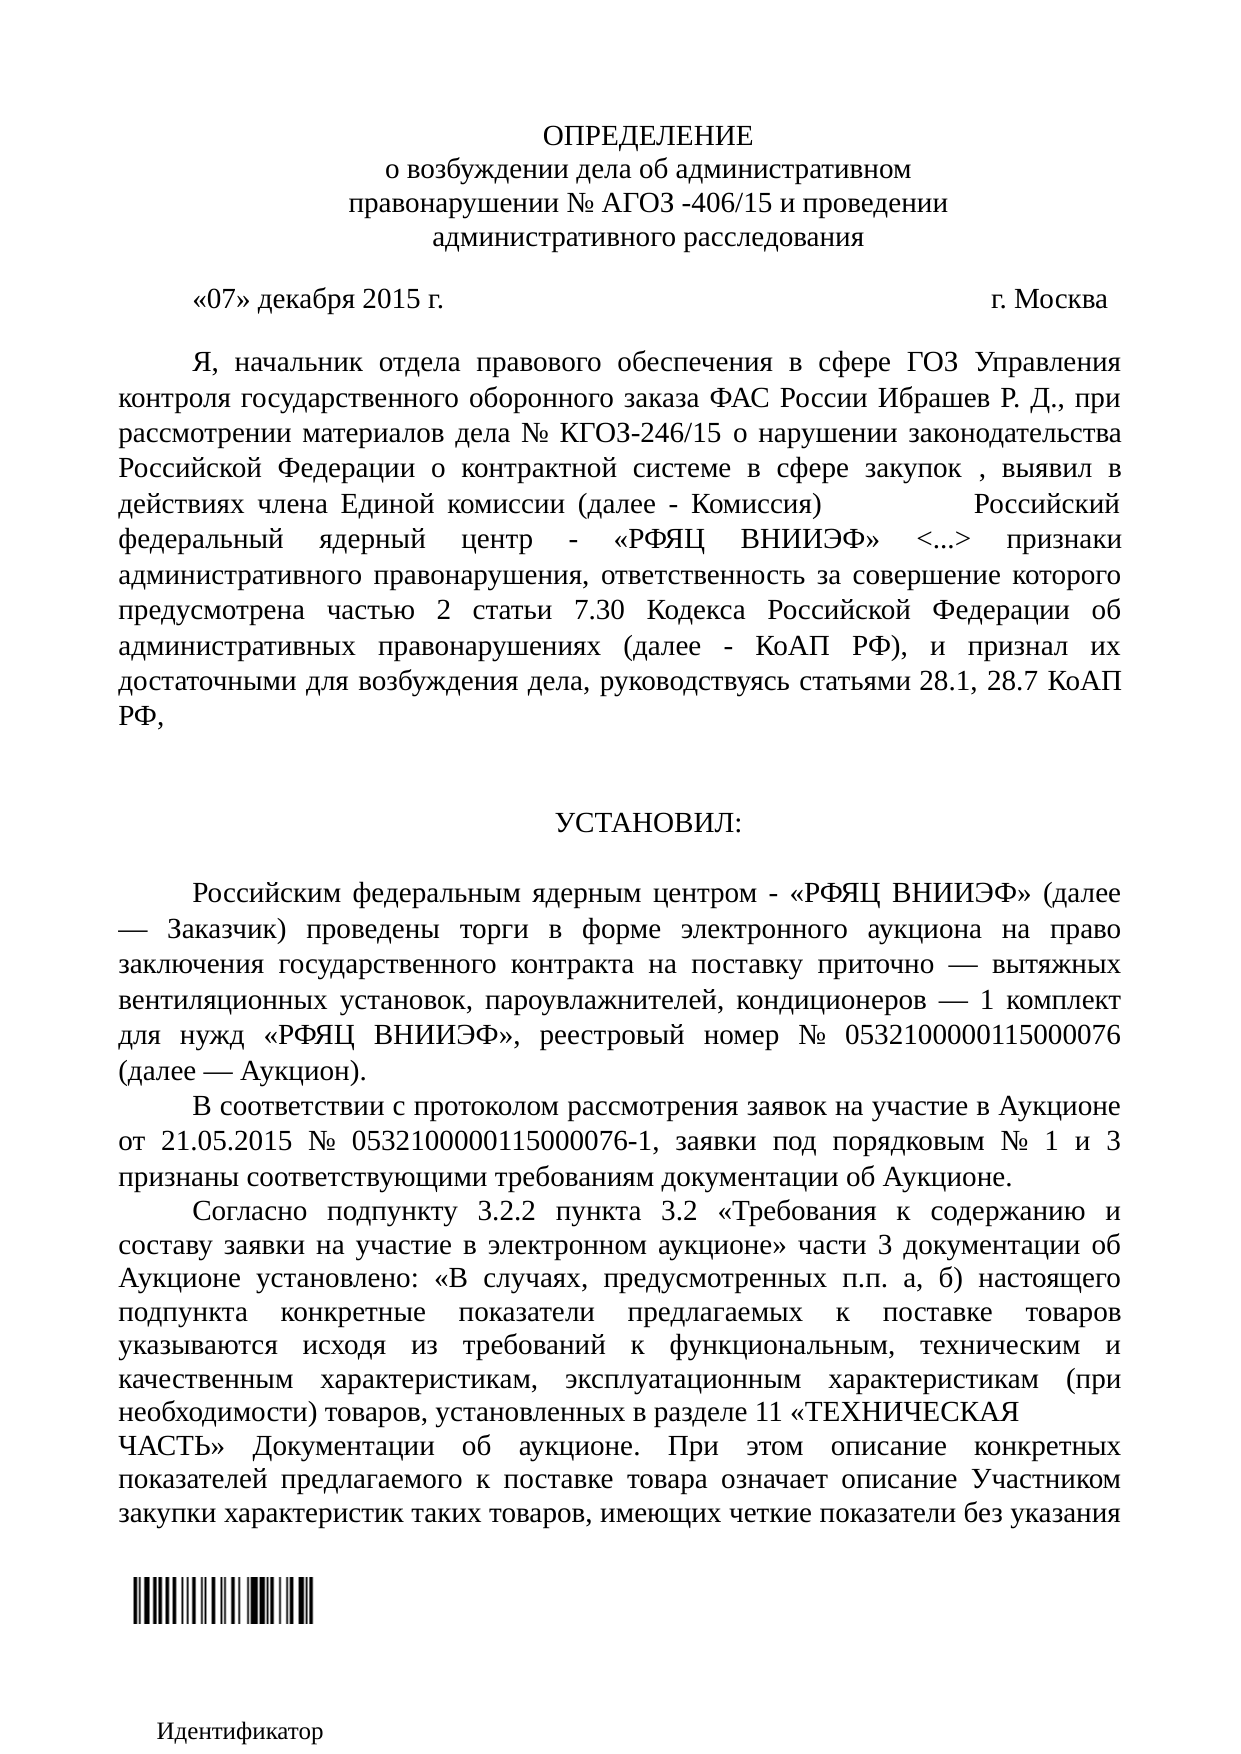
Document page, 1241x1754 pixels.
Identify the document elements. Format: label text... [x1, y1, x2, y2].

text Я, начальник отдела правового обеспечения в сфере ГОЗ Управления контроля государственного оборонного заказа ФАС России Ибрашев Р. Д., при рассмотрении материалов дела № КГОЗ-246/15 о нарушении законодательства Российской Федерации о контрактной системе в сфере закупок , выявил в действиях члена Единой комиссии (далее - Комиссия) Российский федеральный ядерный центр - «РФЯЦ ВНИИЭФ» <...> признаки административного правонарушения, ответственность за совершение которого предусмотрена частью 2 статьи 7.30 Кодекса Российской Федерации об административных правонарушениях (далее - КоАП РФ), и признал их достаточными для возбуждения дела, руководствуясь статьями 28.1, 28.7 КоАП РФ, [118, 343, 1122, 733]
text ЧАСТЬ» Документации об аукционе. При этом описание конкретных показателей предлагаемого к поставке товара означает описание Участником закупки характеристик таких товаров, имеющих четкие показатели без указания [118, 1428, 1122, 1529]
text административного расследования [118, 219, 1122, 252]
text Российским федеральным ядерным центром - «РФЯЦ ВНИИЭФ» (далее — Заказчик) проведены торги в форме электронного аукциона на право заключения государственного контракта на поставку приточно — вытяжных вентиляционных установок, пароувлажнителей, кондиционеров — 1 комплект для нужд «РФЯЦ ВНИИЭФ», реестровый номер № 0532100000115000076 (далее — Аукцион). [118, 874, 1122, 1087]
text В соответствии с протоколом рассмотрения заявок на участие в Аукционе от 21.05.2015 № 0532100000115000076-1, заявки под порядковым № 1 и 3 признаны соответствующими требованиям документации об Аукционе. [118, 1087, 1122, 1193]
text УСТАНОВИЛ: [118, 804, 1122, 839]
text правонарушении № АГОЗ -406/15 и проведении [118, 185, 1122, 219]
text о возбуждении дела об административном [118, 152, 1122, 185]
text ОПРЕДЕЛЕНИЕ [118, 118, 1122, 152]
text Согласно подпункту 3.2.2 пункта 3.2 «Требования к содержанию и составу заявки на участие в электронном аукционе» части 3 документации об Аукционе установлено: «В случаях, предусмотренных п.п. а, б) настоящего подпункта конкретные показатели предлагаемых к поставке товаров указываются исходя из требований к функциональным, техническим и качественным характеристикам, эксплуатационным характеристикам (при необходимости) товаров, установленных в разделе 11 «ТЕХНИЧЕСКАЯ [118, 1193, 1122, 1428]
picture [118, 1577, 331, 1624]
text «07» декабря 2015 г. г. Москва [118, 281, 1122, 314]
